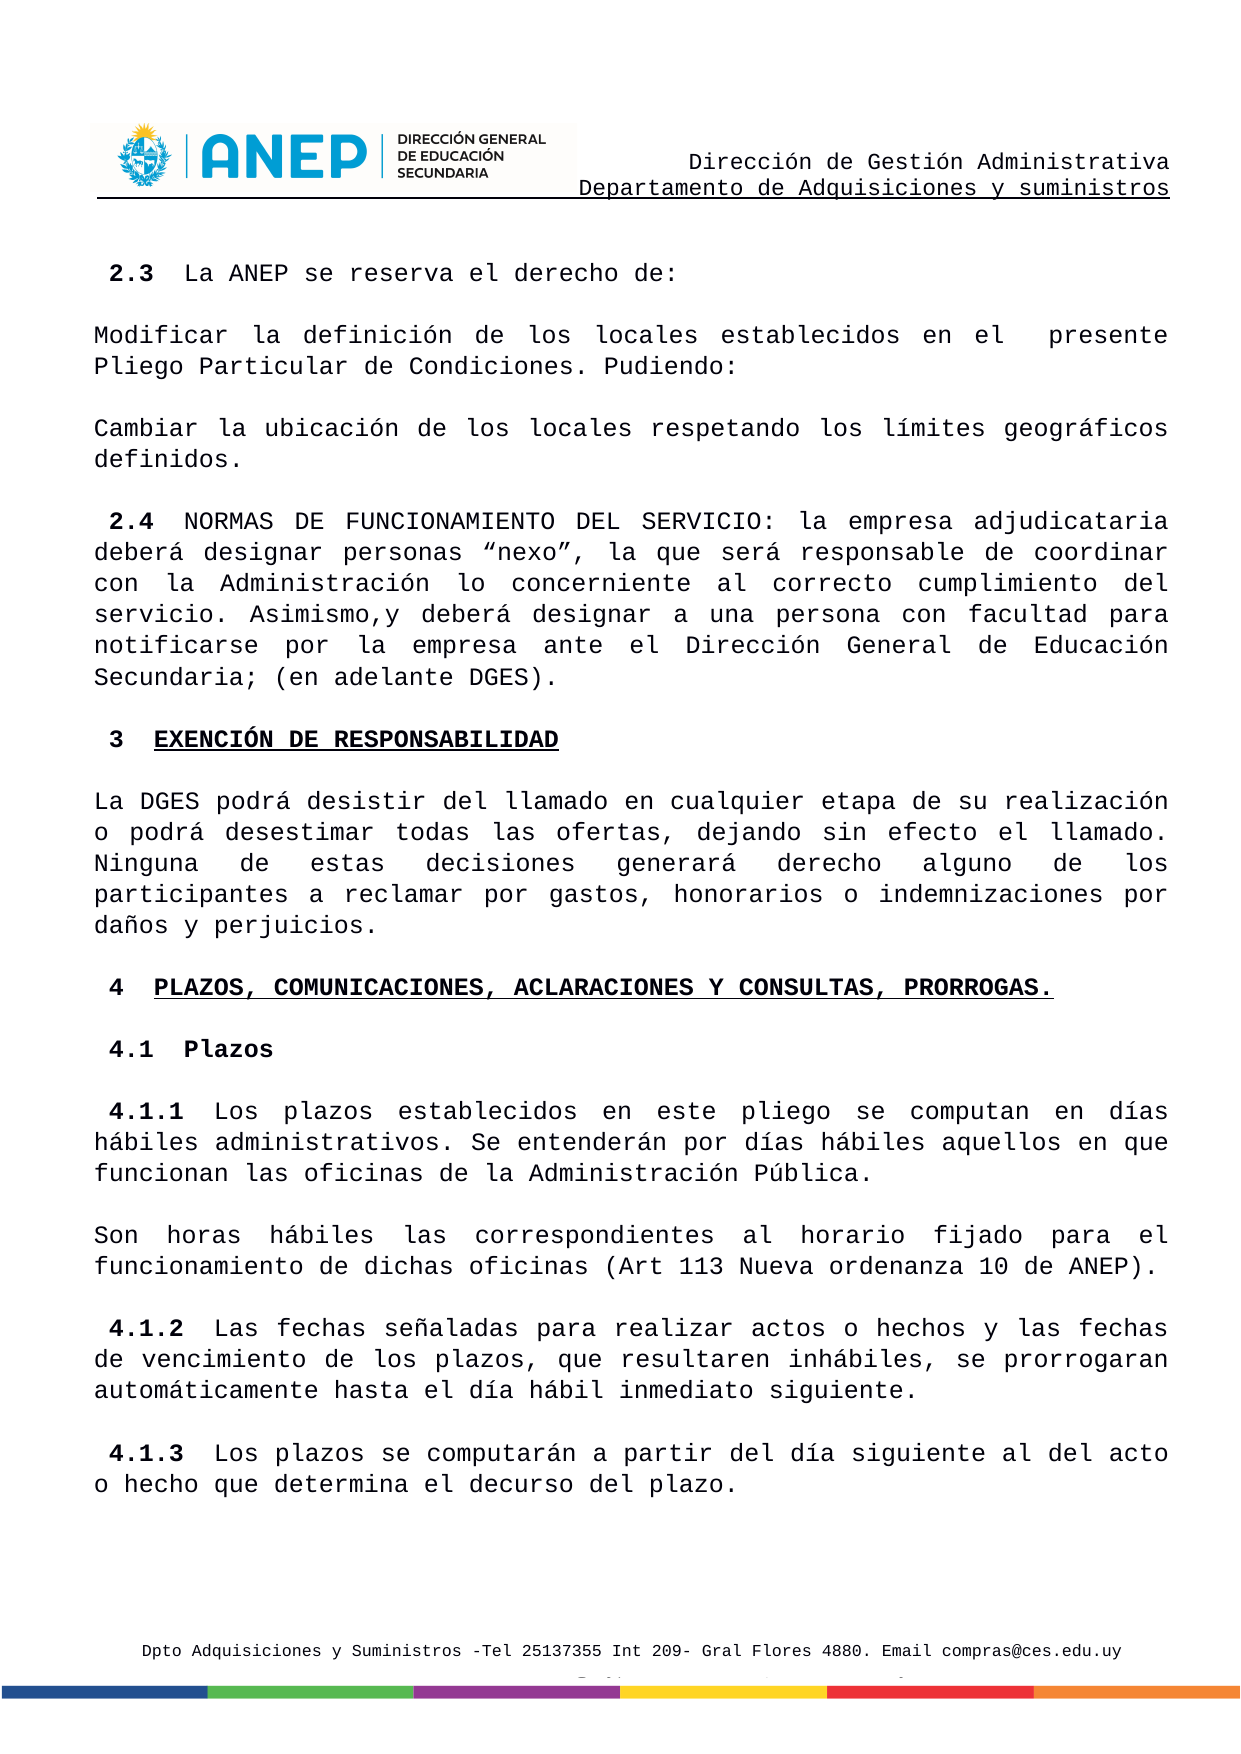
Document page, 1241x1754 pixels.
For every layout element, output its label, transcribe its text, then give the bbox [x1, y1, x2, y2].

list La DGES podrá desistir del llamado en cualquier etapa de su realización o podrá desestimar todas las ofertas, dejando sin efecto el llamado. Ninguna de estas decisiones generará derecho alguno de los participantes a reclamar por gastos, honorarios o indemnizaciones por daños y perjuicios. [94, 769, 1169, 941]
picture [90, 123, 578, 192]
list Los plazos establecidos en este pliego se computan en días hábiles administrativos. Se entenderán por días hábiles aquellos en que funcionan las oficinas de la Administración Pública. [94, 1079, 1169, 1189]
list Las fechas señaladas para realizar actos o hechos y las fechas de vencimiento de los plazos, que resultaren inhábiles, se prorrogaran automáticamente hasta el día hábil inmediato siguiente. [94, 1297, 1169, 1406]
picture [1, 1677, 1240, 1699]
list Plazos [94, 1017, 1169, 1065]
list Los plazos se computarán a partir del día siguiente al del acto o hecho que determina el decurso del plazo. [94, 1421, 1169, 1499]
list EXENCIÓN DE RESPONSABILIDAD [94, 707, 1169, 754]
list PLAZOS, COMUNICACIONES, ACLARACIONES Y CONSULTAS, PRORROGAS. [94, 955, 1169, 1003]
list Cambiar la ubicación de los locales respetando los límites geográficos definidos. [94, 397, 1169, 475]
list NORMAS DE FUNCIONAMIENTO DEL SERVICIO: la empresa adjudicataria deberá designar personas “nexo”, la que será responsable de coordinar con la Administración lo concerniente al correcto cumplimiento del servicio. Asimismo,y deberá designar a una persona con facultad para notificarse por la empresa ante el Dirección General de Educación Secundaria; (en adelante DGES). [94, 490, 1169, 692]
list La ANEP se reserva el derecho de: [94, 231, 1169, 289]
list Son horas hábiles las correspondientes al horario fijado para el funcionamiento de dichas oficinas (Art 113 Nueva ordenanza 10 de ANEP). [94, 1204, 1169, 1282]
list Modificar la definición de los locales establecidos en el presente Pliego Particular de Condiciones. Pudiendo: [94, 303, 1169, 382]
